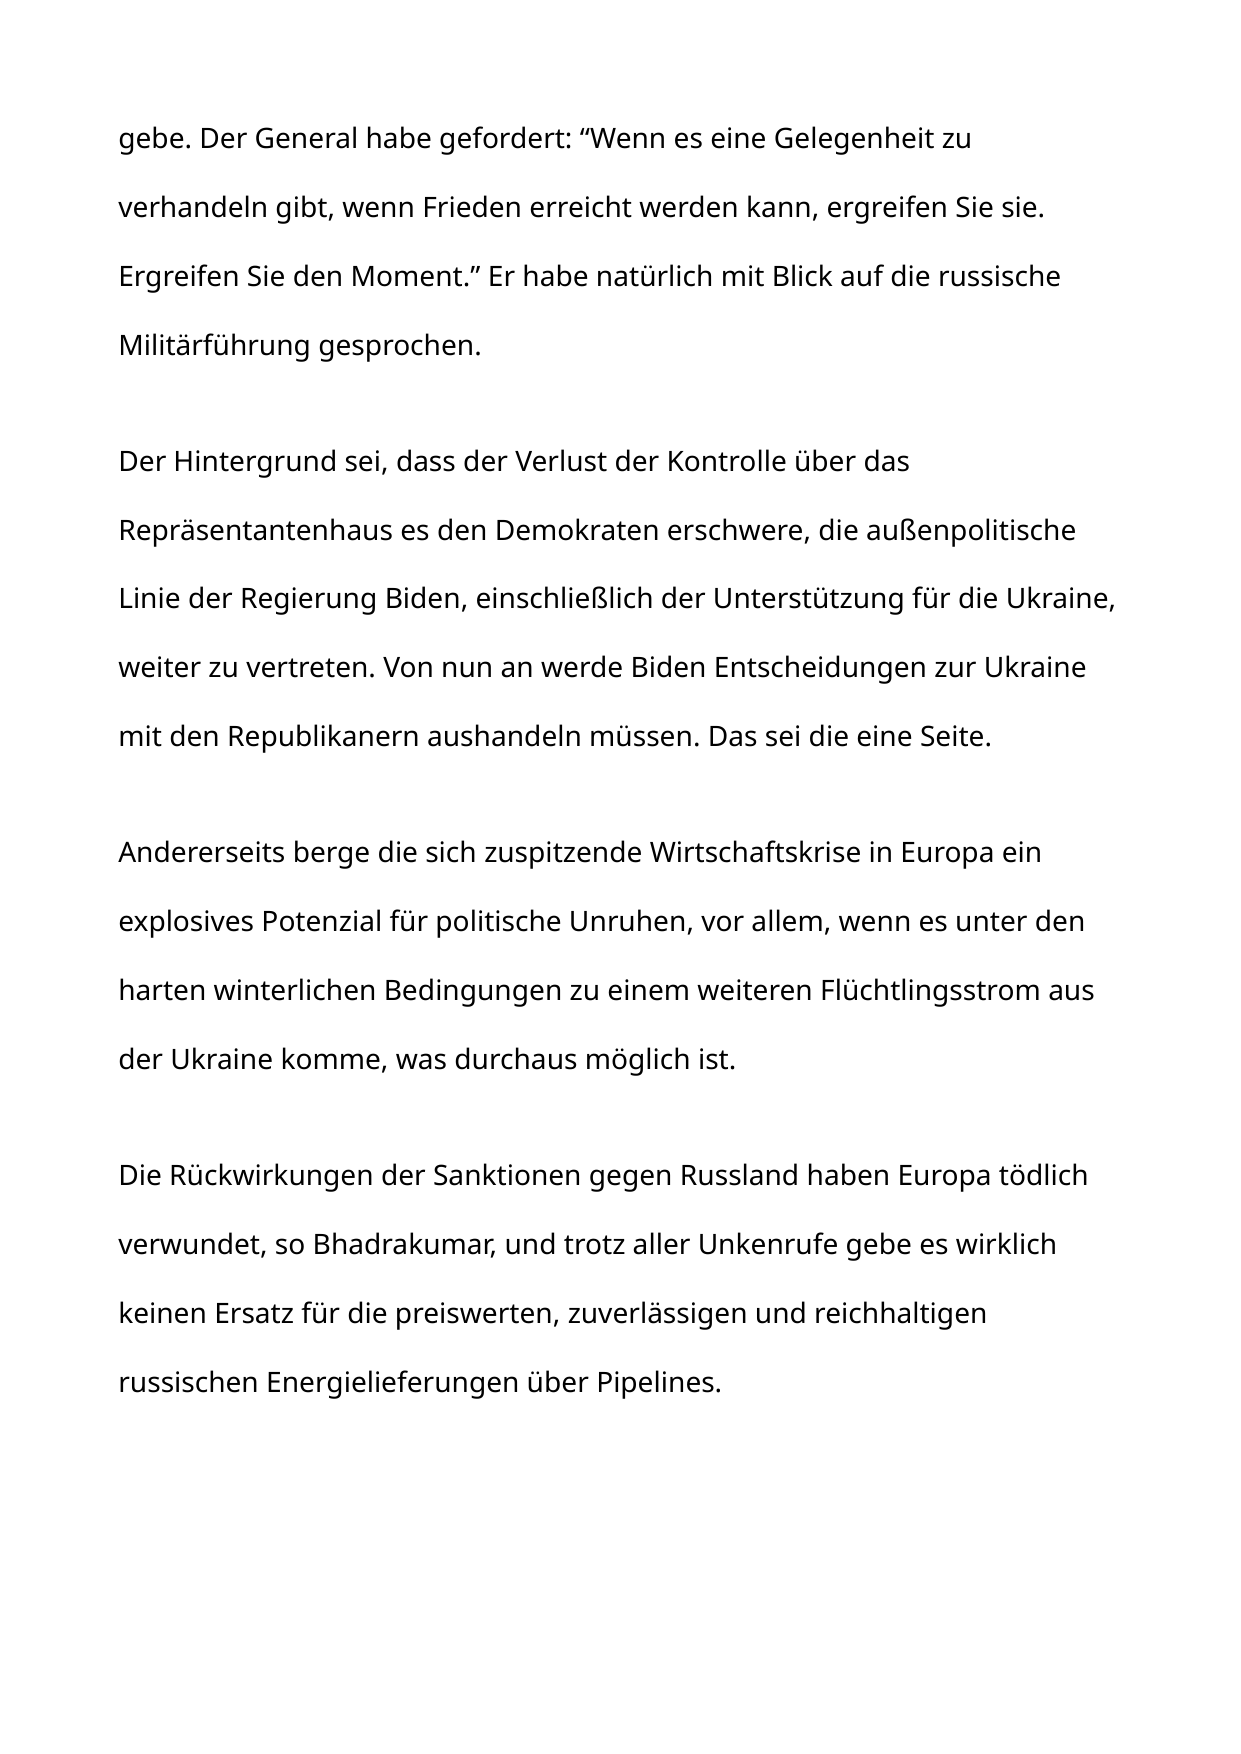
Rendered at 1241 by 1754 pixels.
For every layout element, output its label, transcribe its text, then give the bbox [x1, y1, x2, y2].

text Andererseits berge die sich zuspitzende Wirtschaftskrise in Europa ein explosives Potenzial für politische Unruhen, vor allem, wenn es unter den harten winterlichen Bedingungen zu einem weiteren Flüchtlingsstrom aus der Ukraine komme, was durchaus möglich ist. [118, 832, 1122, 1078]
text gebe. Der General habe gefordert: “Wenn es eine Gelegenheit zu verhandeln gibt, wenn Frieden erreicht werden kann, ergreifen Sie sie. Ergreifen Sie den Moment.” Er habe natürlich mit Blick auf die russische Militärführung gesprochen. [118, 118, 1122, 363]
text Die Rückwirkungen der Sanktionen gegen Russland haben Europa tödlich verwundet, so Bhadrakumar, und trotz aller Unkenrufe gebe es wirklich keinen Ersatz für die preiswerten, zuverlässigen und reichhaltigen russischen Energielieferungen über Pipelines. [118, 1155, 1122, 1400]
text Der Hintergrund sei, dass der Verlust der Kontrolle über das Repräsentantenhaus es den Demokraten erschwere, die außenpolitische Linie der Regierung Biden, einschließlich der Unterstützung für die Ukraine, weiter zu vertreten. Von nun an werde Biden Entscheidungen zur Ukraine mit den Republikanern aushandeln müssen. Das sei die eine Seite. [118, 441, 1122, 755]
